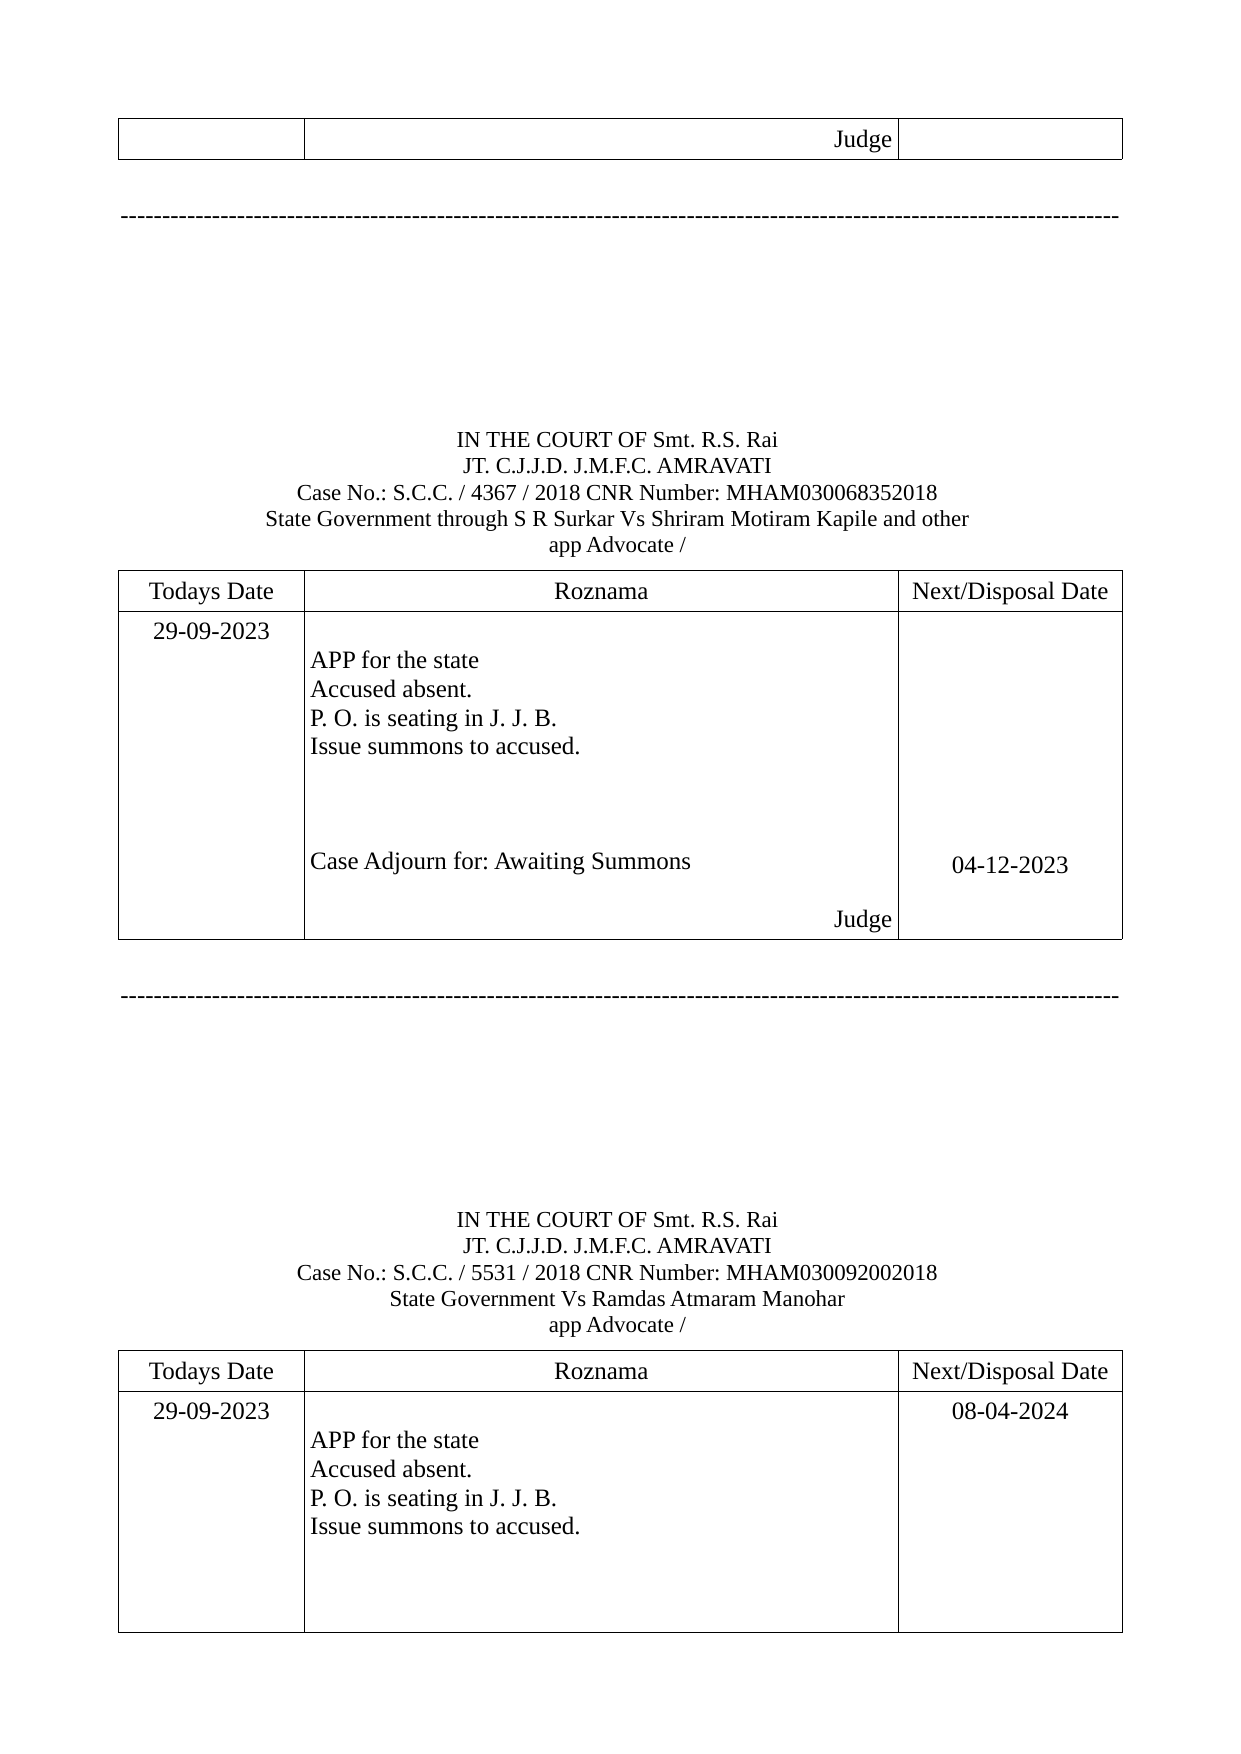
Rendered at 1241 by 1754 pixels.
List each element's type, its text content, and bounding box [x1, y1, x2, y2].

table_header Next/Disposal Date [899, 1351, 1122, 1391]
table_cell Judge [305, 119, 898, 158]
table_cell 29-09-2023 [119, 612, 304, 938]
table_cell 29-09-2023 [119, 1392, 304, 1632]
table_cell APP for the state Accused absent. P. O. is seating in J. J. B. Issue summons to accused. [305, 1392, 898, 1632]
table_header Todays Date [119, 571, 304, 611]
table_cell 08-04-2024 [899, 1392, 1122, 1632]
text ------------------------------------------------------------------------------------------------------------------------ [118, 200, 1122, 228]
text ------------------------------------------------------------------------------------------------------------------------ [118, 980, 1122, 1008]
table_cell APP for the state Accused absent. P. O. is seating in J. J. B. Issue summons to accused. Case Adjourn for: Awaiting Summons Judge [305, 612, 898, 938]
table_header Roznama [305, 571, 898, 611]
text IN THE COURT OF Smt. R.S. Rai JT. C.J.J.D. J.M.F.C. AMRAVATI Case No.: S.C.C. / 4367 / 2018 CNR Number: MHAM030068352018 State Government through S R Surkar Vs Shriram Motiram Kapile and other app Advocate / [118, 426, 1122, 558]
table_header Roznama [305, 1351, 898, 1391]
table_header Next/Disposal Date [899, 571, 1122, 611]
text IN THE COURT OF Smt. R.S. Rai JT. C.J.J.D. J.M.F.C. AMRAVATI Case No.: S.C.C. / 5531 / 2018 CNR Number: MHAM030092002018 State Government Vs Ramdas Atmaram Manohar app Advocate / [118, 1206, 1122, 1338]
table_cell 04-12-2023 [899, 612, 1122, 938]
table_cell [899, 119, 1122, 158]
table_header Todays Date [119, 1351, 304, 1391]
table_cell [119, 119, 304, 158]
